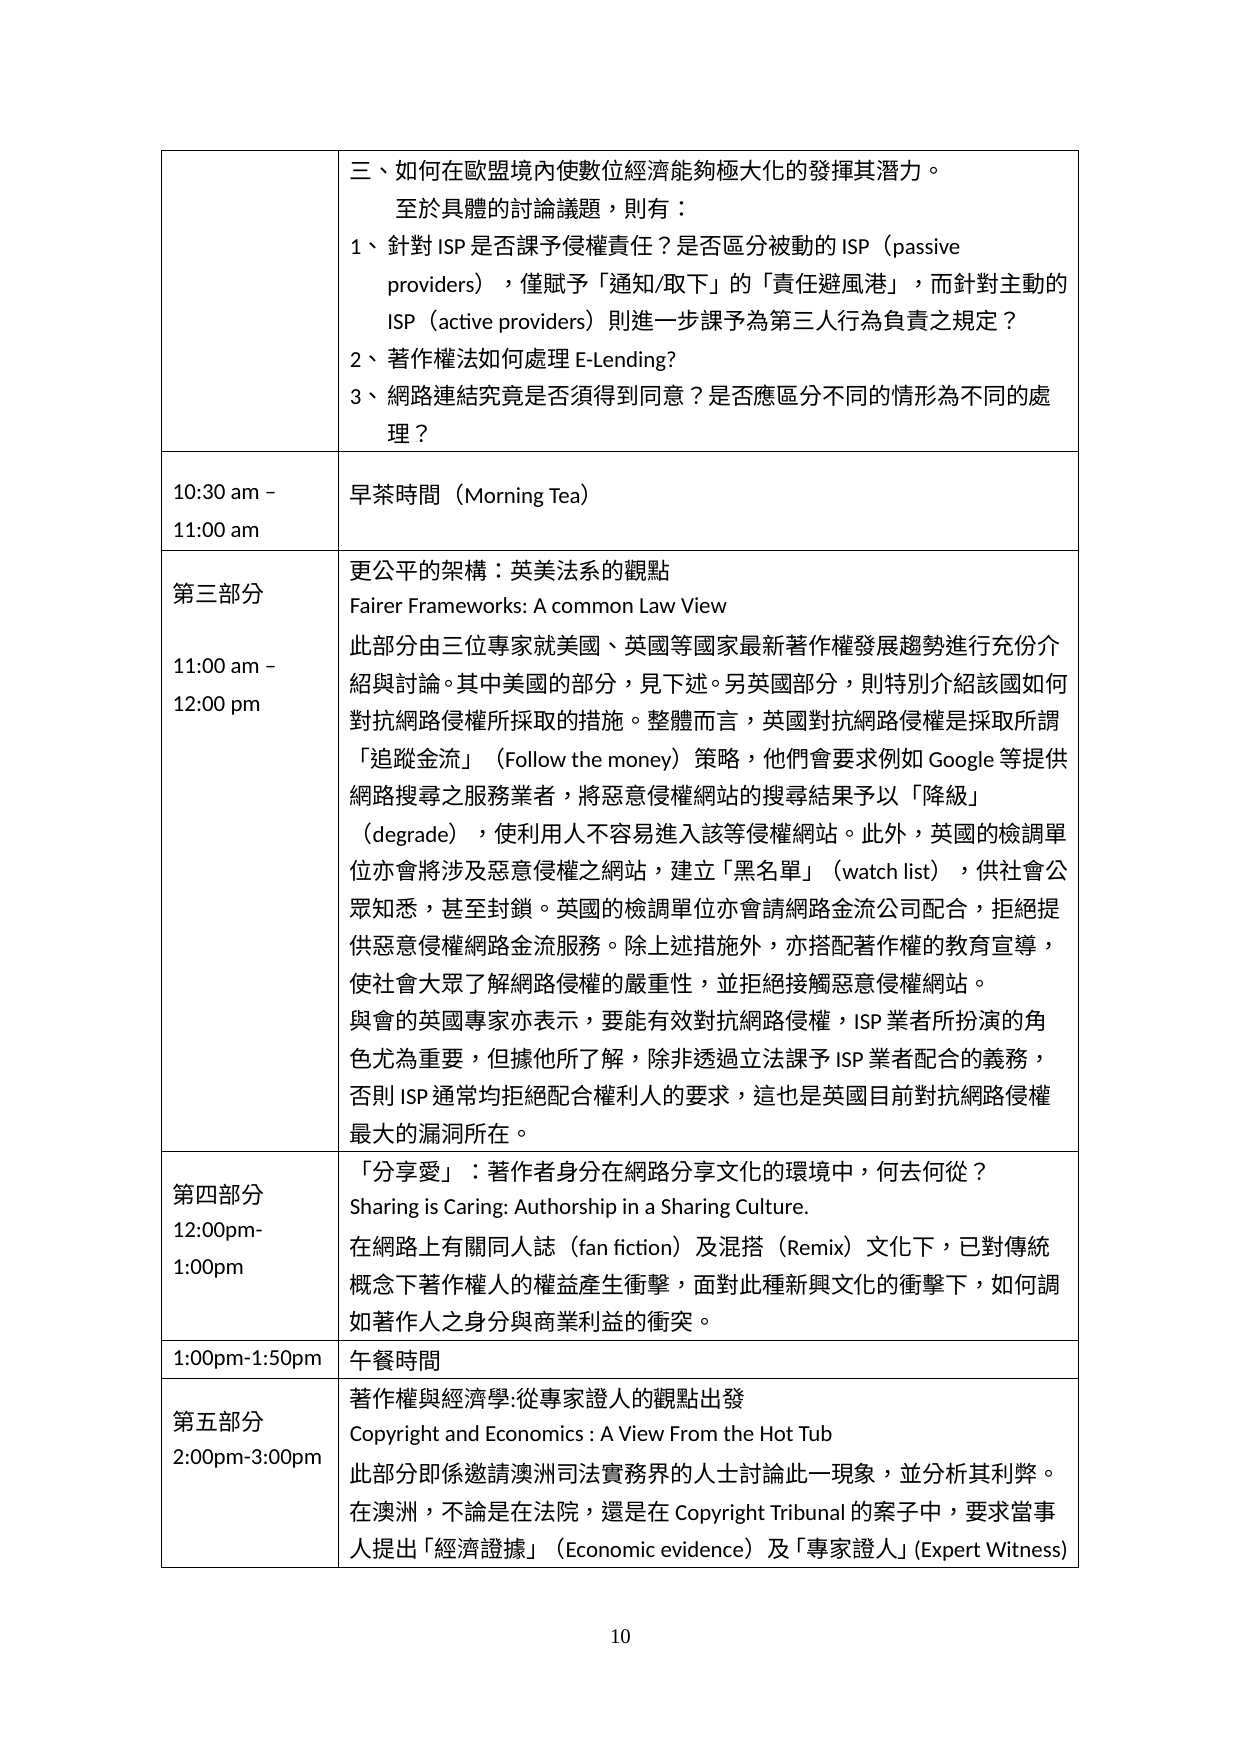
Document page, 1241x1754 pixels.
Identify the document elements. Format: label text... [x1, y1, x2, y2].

table_cell 第四部分 12:00pm-1:00pm [162, 1152, 338, 1339]
table_cell 著作權與經濟學:從專家證人的觀點出發 Copyright and Economics : A View From the Hot Tub 此部分即係邀請澳洲司法實務界的人士討論此一現象，並分析其利弊。在澳洲，不論是在法院，還是在Copyright Tribunal的案子中，要求當事人提出「經濟證據」（Economic evidence）及「專家證人」(Expert Witness) [339, 1379, 1078, 1567]
table_cell 第三部分 11:00 am – 12:00 pm [162, 551, 338, 1151]
table_cell 早茶時間（Morning Tea） [339, 452, 1078, 550]
table_cell 午餐時間 [339, 1341, 1078, 1378]
table_cell 10:30 am – 11:00 am [162, 452, 338, 550]
table_cell 第五部分 2:00pm-3:00pm [162, 1379, 338, 1567]
table_cell 1:00pm-1:50pm [162, 1341, 338, 1378]
table_cell 更公平的架構：英美法系的觀點 Fairer Frameworks: A common Law View 此部分由三位專家就美國、英國等國家最新著作權發展趨勢進行充份介紹與討論。其中美國的部分，見下述。另英國部分，則特別介紹該國如何對抗網路侵權所採取的措施。整體而言，英國對抗網路侵權是採取所謂「追蹤金流」（Follow the money）策略，他們會要求例如Google等提供網路搜尋之服務業者，將惡意侵權網站的搜尋結果予以「降級」（degrade），使利用人不容易進入該等侵權網站。此外，英國的檢調單位亦會將涉及惡意侵權之網站，建立「黑名單」（watch list），供社會公眾知悉，甚至封鎖。英國的檢調單位亦會請網路金流公司配合，拒絕提供惡意侵權網路金流服務。除上述措施外，亦搭配著作權的教育宣導，使社會大眾了解網路侵權的嚴重性，並拒絕接觸惡意侵權網站。 與會的英國專家亦表示，要能有效對抗網路侵權，ISP業者所扮演的角色尤為重要，但據他所了解，除非透過立法課予ISP業者配合的義務，否則ISP通常均拒絕配合權利人的要求，這也是英國目前對抗網路侵權最大的漏洞所在。 [339, 551, 1078, 1151]
table_cell [162, 151, 338, 451]
table_cell 三、如何在歐盟境內使數位經濟能夠極大化的發揮其潛力。 至於具體的討論議題，則有： 針對ISP是否課予侵權責任？是否區分被動的ISP（passive providers），僅賦予「通知/取下」的「責任避風港」，而針對主動的ISP（active providers）則進一步課予為第三人行為負責之規定？ 著作權法如何處理E-Lending? 網路連結究竟是否須得到同意？是否應區分不同的情形為不同的處理？ [339, 151, 1078, 451]
table_cell 「分享愛」：著作者身分在網路分享文化的環境中，何去何從？ Sharing is Caring: Authorship in a Sharing Culture. 在網路上有關同人誌（fan fiction）及混搭（Remix）文化下，已對傳統概念下著作權人的權益產生衝擊，面對此種新興文化的衝擊下，如何調如著作人之身分與商業利益的衝突。 [339, 1152, 1078, 1339]
